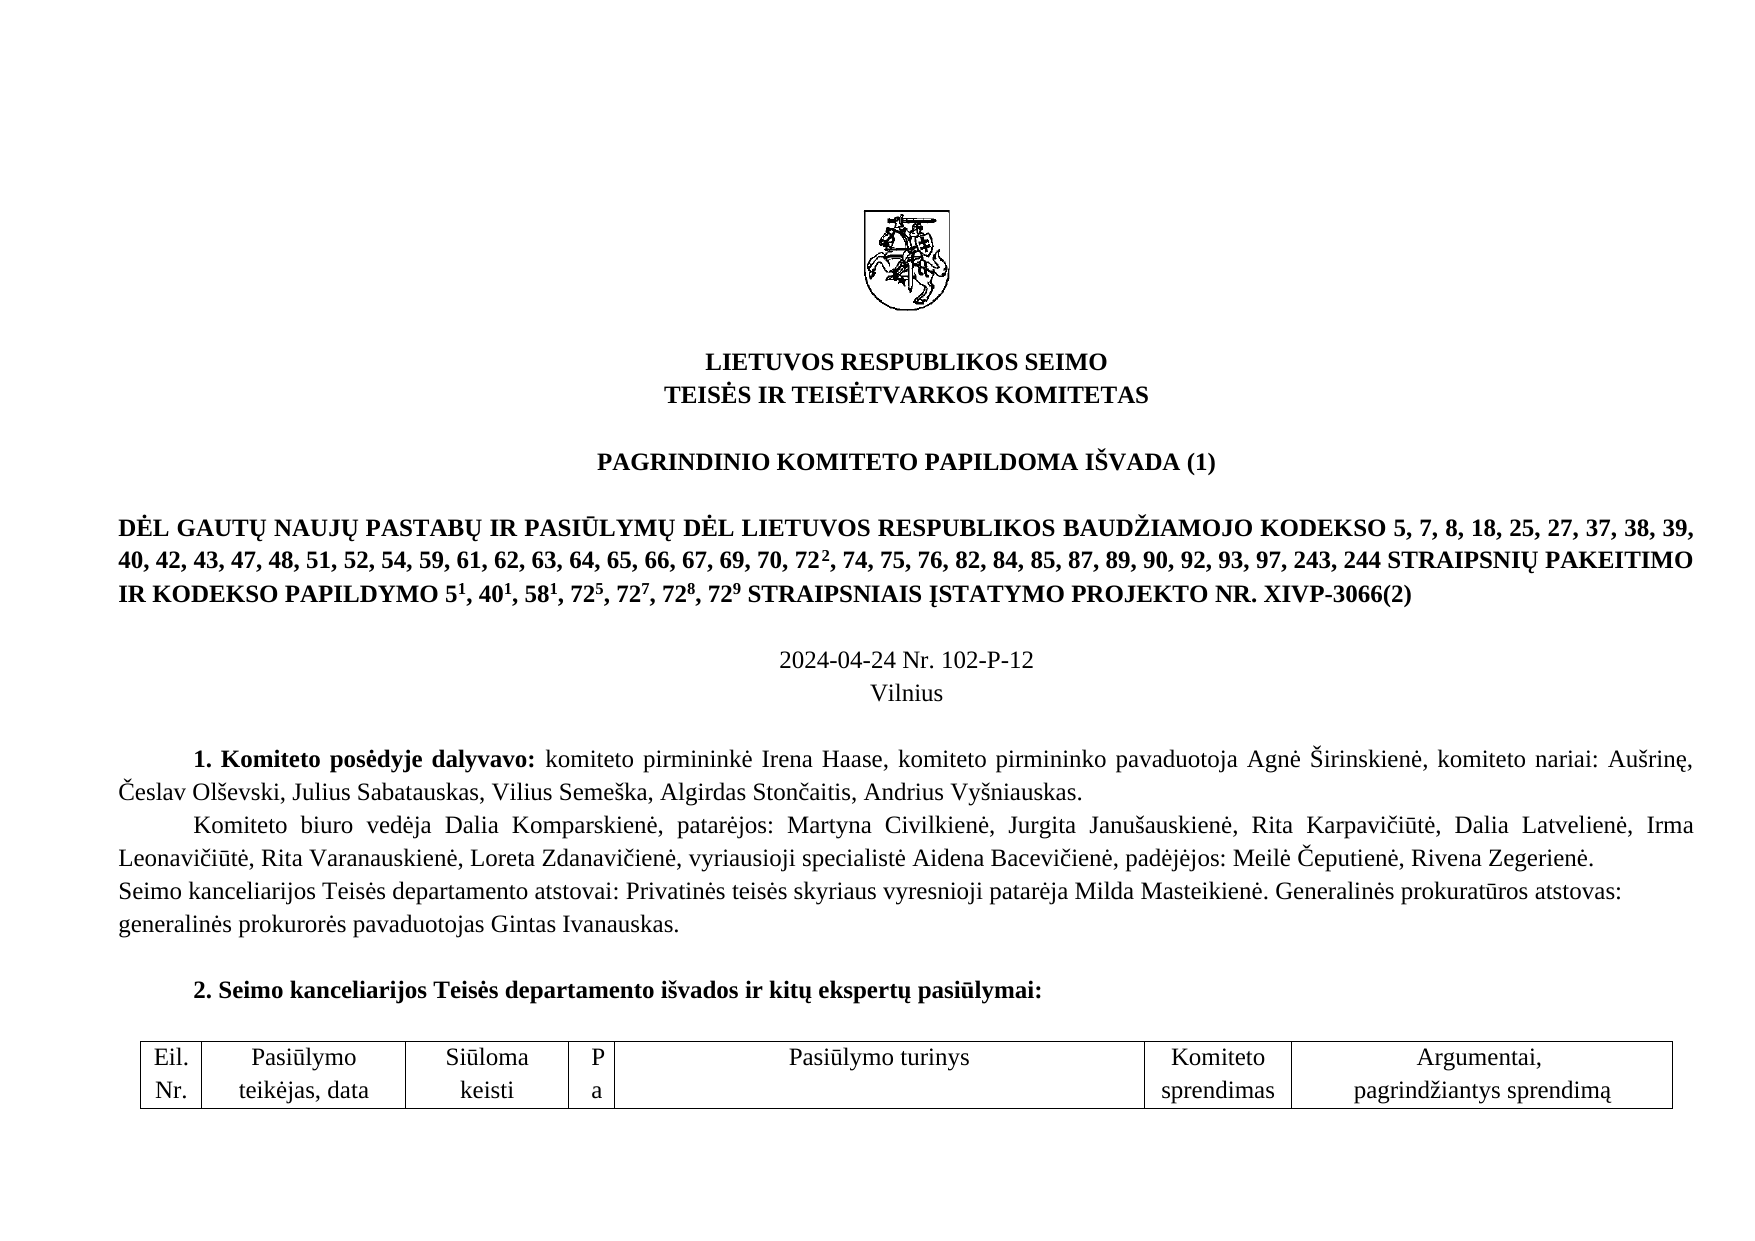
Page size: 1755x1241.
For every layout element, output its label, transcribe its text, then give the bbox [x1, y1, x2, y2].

text LIETUVOS RESPUBLIKOS SEIMO [118, 347, 1695, 376]
table_header Eil. Nr. [141, 1042, 201, 1108]
table_header Komiteto sprendimas [1145, 1042, 1291, 1108]
table_header Siūloma keisti [406, 1042, 568, 1108]
text 1. Komiteto posėdyje dalyvavo: komiteto pirmininkė Irena Haase, komiteto pirmininko pavaduotoja Agnė Širinskienė, komiteto nariai: Aušrinę, Česlav Olševski, Julius Sabatauskas, Vilius Semeška, Algirdas Stončaitis, Andrius Vyšniauskas. [118, 744, 1695, 806]
table_header Argumentai, pagrindžiantys sprendimą [1292, 1042, 1672, 1108]
text Vilnius [118, 678, 1695, 706]
text DĖL GAUTŲ NAUJŲ PASTABŲ IR PASIŪLYMŲ DĖL LIETUVOS RESPUBLIKOS BAUDŽIAMOJO KODEKSO 5, 7, 8, 18, 25, 27, 37, 38, 39, 40, 42, 43, 47, 48, 51, 52, 54, 59, 61, 62, 63, 64, 65, 66, 67, 69, 70, 722, 74, 75, 76, 82, 84, 85, 87, 89, 90, 92, 93, 97, 243, 244 STRAIPSNIŲ PAKEITIMO IR KODEKSO PAPILDYMO 51, 401, 581, 725, 727, 728, 729 STRAIPSNIAIS ĮSTATYMO PROJEKTO NR. XIVP-3066(2) [118, 513, 1695, 607]
table_header Pasiūlymo turinys [615, 1042, 1144, 1108]
table_header Pa [569, 1042, 614, 1108]
text Komiteto biuro vedėja Dalia Komparskienė, patarėjos: Martyna Civilkienė, Jurgita Janušauskienė, Rita Karpavičiūtė, Dalia Latvelienė, Irma Leonavičiūtė, Rita Varanauskienė, Loreta Zdanavičienė, vyriausioji specialistė Aidena Bacevičienė, padėjėjos: Meilė Čeputienė, Rivena Zegerienė. [118, 810, 1695, 872]
text PAGRINDINIO KOMITETO PAPILDOMA IŠVADA (1) [118, 447, 1695, 475]
text 2. Seimo kanceliarijos Teisės departamento išvados ir kitų ekspertų pasiūlymai: [118, 975, 1695, 1004]
text 2024-04-24 Nr. 102-P-12 [118, 645, 1695, 673]
text TEisės ir teisėtvarkos komitetas [118, 381, 1695, 409]
text Seimo kanceliarijos Teisės departamento atstovai: Privatinės teisės skyriaus vyresnioji patarėja Milda Masteikienė. Generalinės prokuratūros atstovas: generalinės prokurorės pavaduotojas Gintas Ivanauskas. [118, 876, 1695, 938]
table_header Pasiūlymo teikėjas, data [202, 1042, 405, 1108]
